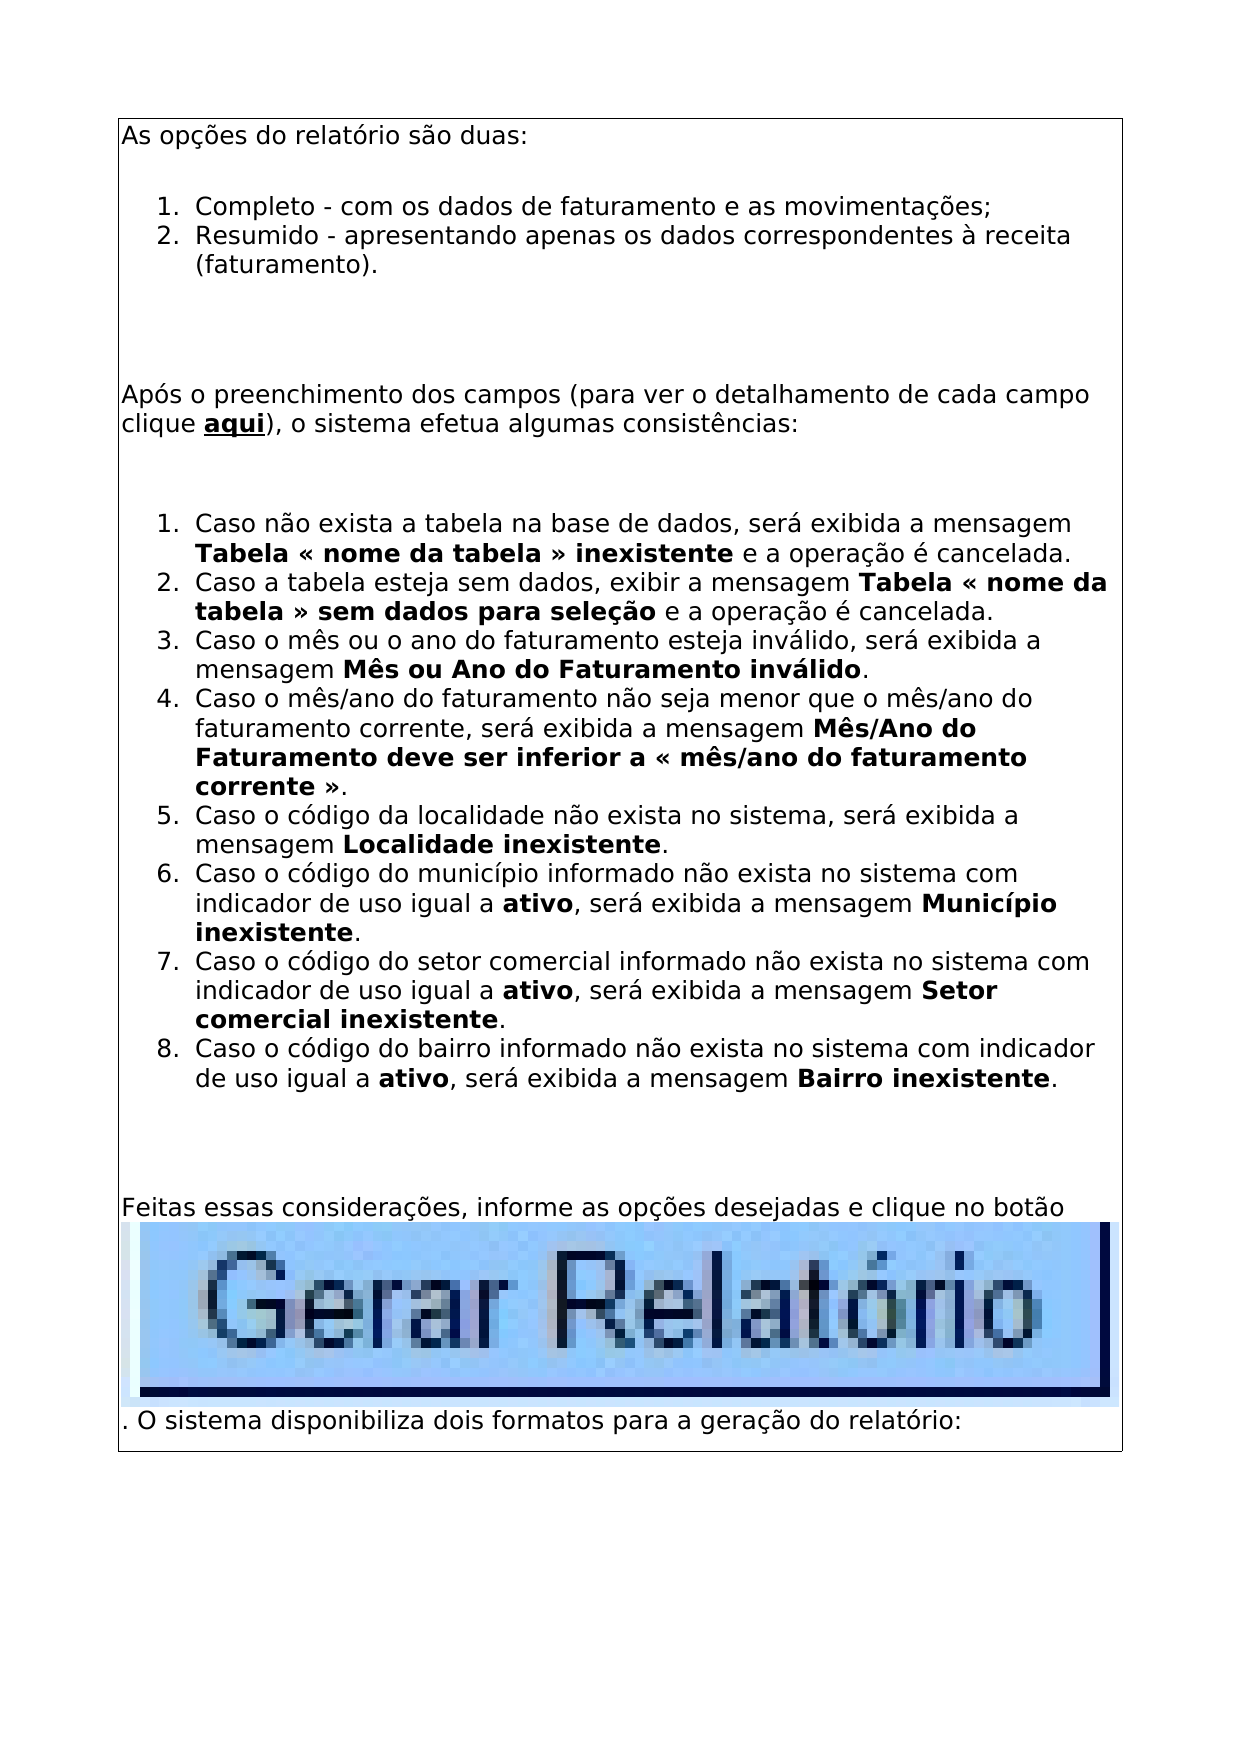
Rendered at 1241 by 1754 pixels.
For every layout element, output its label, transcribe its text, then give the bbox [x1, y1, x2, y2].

table_header As opções do relatório são duas: Completo - com os dados de faturamento e as movimentações; Resumido - apresentando apenas os dados correspondentes à receita (faturamento). Após o preenchimento dos campos (para ver o detalhamento de cada campo clique aqui), o sistema efetua algumas consistências: Caso não exista a tabela na base de dados, será exibida a mensagem Tabela « nome da tabela » inexistente e a operação é cancelada. Caso a tabela esteja sem dados, exibir a mensagem Tabela « nome da tabela » sem dados para seleção e a operação é cancelada. Caso o mês ou o ano do faturamento esteja inválido, será exibida a mensagem Mês ou Ano do Faturamento inválido. Caso o mês/ano do faturamento não seja menor que o mês/ano do faturamento corrente, será exibida a mensagem Mês/Ano do Faturamento deve ser inferior a « mês/ano do faturamento corrente ». Caso o código da localidade não exista no sistema, será exibida a mensagem Localidade inexistente. Caso o código do município informado não exista no sistema com indicador de uso igual a ativo, será exibida a mensagem Município inexistente. Caso o código do setor comercial informado não exista no sistema com indicador de uso igual a ativo, será exibida a mensagem Setor comercial inexistente. Caso o código do bairro informado não exista no sistema com indicador de uso igual a ativo, será exibida a mensagem Bairro inexistente. Feitas essas considerações, informe as opções desejadas e clique no botão . O sistema disponibiliza dois formatos para a geração do relatório: [119, 119, 1122, 1451]
picture [121, 1222, 1120, 1407]
